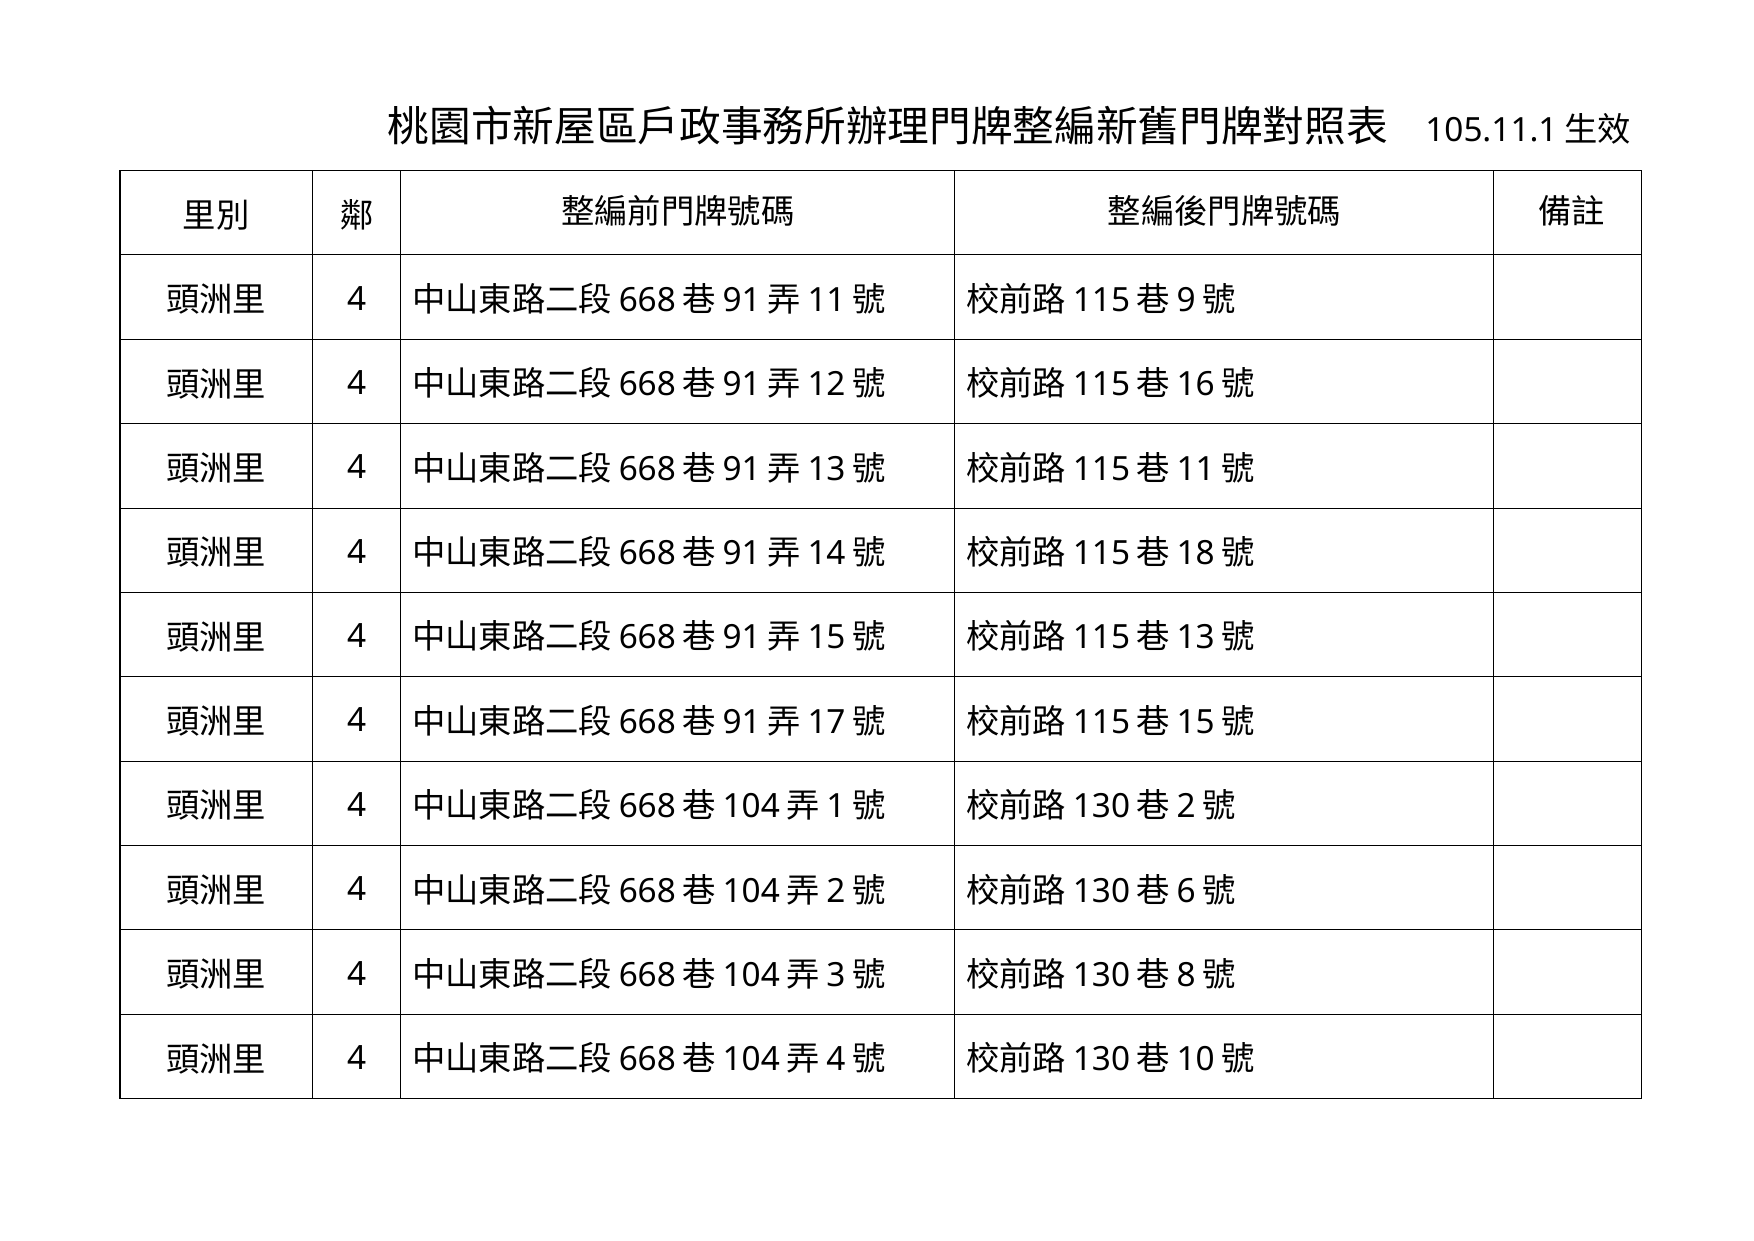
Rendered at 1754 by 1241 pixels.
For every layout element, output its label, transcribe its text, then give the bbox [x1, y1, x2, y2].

table_cell 頭洲里 [121, 762, 312, 845]
table_cell 4 [313, 930, 400, 1014]
table_cell 中山東路二段668巷91弄17號 [401, 677, 954, 761]
table_cell 頭洲里 [121, 255, 312, 339]
table_cell 4 [313, 255, 400, 339]
table_cell [1494, 677, 1641, 761]
table_cell [1494, 255, 1641, 339]
table_cell 整編後門牌號碼 [955, 171, 1493, 254]
table_cell 頭洲里 [121, 509, 312, 592]
table_cell 校前路130巷10號 [955, 1015, 1493, 1098]
table_cell 中山東路二段668巷91弄12號 [401, 340, 954, 423]
table_cell 頭洲里 [121, 424, 312, 507]
table_cell 4 [313, 424, 400, 507]
table_cell 頭洲里 [121, 846, 312, 929]
table_cell 校前路115巷11號 [955, 424, 1493, 507]
table_cell [1494, 930, 1641, 1014]
table_cell 4 [313, 762, 400, 845]
table_cell 校前路115巷13號 [955, 593, 1493, 676]
table_cell 校前路115巷16號 [955, 340, 1493, 423]
table_cell 頭洲里 [121, 930, 312, 1014]
table_cell 中山東路二段668巷104弄3號 [401, 930, 954, 1014]
table_cell [1494, 762, 1641, 845]
table_cell 中山東路二段668巷104弄1號 [401, 762, 954, 845]
table_cell 中山東路二段668巷91弄11號 [401, 255, 954, 339]
table_cell 頭洲里 [121, 593, 312, 676]
table_cell 頭洲里 [121, 340, 312, 423]
table_cell 備註 [1494, 171, 1641, 254]
table_cell 4 [313, 340, 400, 423]
table_cell 校前路115巷9號 [955, 255, 1493, 339]
table_cell 頭洲里 [121, 1015, 312, 1098]
table_cell 中山東路二段668巷91弄15號 [401, 593, 954, 676]
table_cell 4 [313, 846, 400, 929]
table_cell [1494, 1015, 1641, 1098]
table_cell 中山東路二段668巷104弄4號 [401, 1015, 954, 1098]
table_cell 4 [313, 677, 400, 761]
table_cell [1494, 424, 1641, 507]
table_cell 4 [313, 1015, 400, 1098]
table_cell 中山東路二段668巷104弄2號 [401, 846, 954, 929]
table_cell 頭洲里 [121, 677, 312, 761]
table_cell [1494, 593, 1641, 676]
table_cell 中山東路二段668巷91弄13號 [401, 424, 954, 507]
table_cell 校前路130巷6號 [955, 846, 1493, 929]
table_cell 校前路130巷8號 [955, 930, 1493, 1014]
table_cell 校前路130巷2號 [955, 762, 1493, 845]
table_cell 中山東路二段668巷91弄14號 [401, 509, 954, 592]
table_cell [1494, 509, 1641, 592]
table_cell [1494, 846, 1641, 929]
table_cell [1494, 340, 1641, 423]
table_cell 校前路115巷18號 [955, 509, 1493, 592]
table_cell 4 [313, 593, 400, 676]
table_header 桃園市新屋區戶政事務所辦理門牌整編新舊門牌對照表 105.11.1生效 [120, 86, 1642, 170]
table_cell 里別 [121, 171, 312, 254]
table_cell 校前路115巷15號 [955, 677, 1493, 761]
table_cell 整編前門牌號碼 [401, 171, 954, 254]
table_cell 4 [313, 509, 400, 592]
table_cell 鄰 [313, 171, 400, 254]
